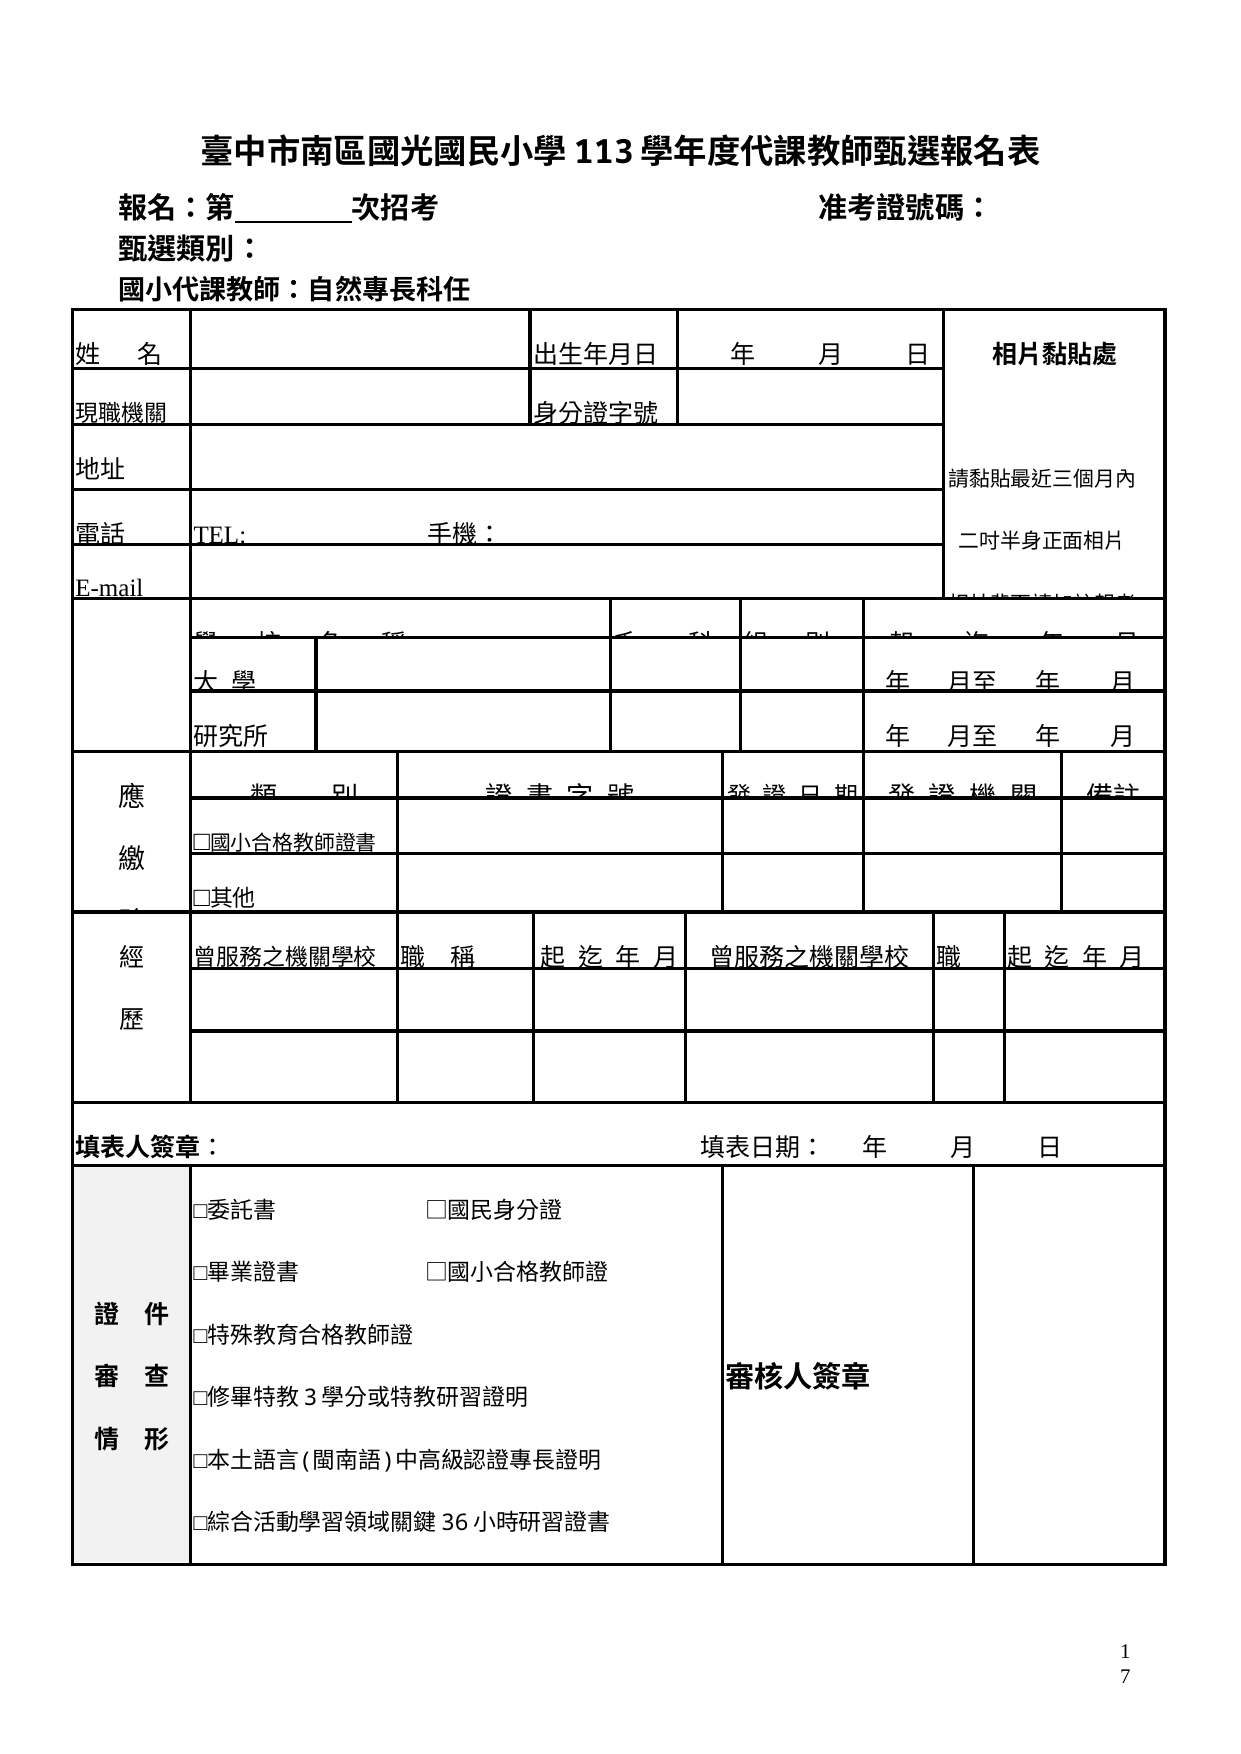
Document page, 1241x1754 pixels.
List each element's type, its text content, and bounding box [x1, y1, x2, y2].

table_cell 組 別 [742, 600, 862, 636]
table_cell □委託書 □國民身分證 □畢業證書 □國小合格教師證 □特殊教育合格教師證 □修畢特教3學分或特教研習證明 □本土語言(閩南語)中高級認證專長證明 □綜合活動學習領域關鍵36小時研習證書 □閩南語專長證明 □音樂專長證明 □體育專長證明 □自然專長證明 □社會專長證明 □音樂專長證明 □英語專長證明 □資訊專長證明 □切結書 □雙語教學初階證明 □同意書 □雙語教學進階證明 □離職證明 □其他( ) [192, 1167, 721, 1562]
text 甄選類別： [118, 226, 1122, 268]
text 報名：第 次招考 准考證號碼： [118, 188, 1122, 226]
table_header [192, 311, 528, 367]
table_cell 類 別 [192, 753, 396, 796]
table_cell [1063, 855, 1163, 910]
table_cell [687, 1033, 932, 1101]
table_cell 學 校 名 稱 [192, 600, 609, 636]
table_cell 應 繳 驗 證 件 [74, 753, 189, 910]
table_cell [192, 1033, 396, 1101]
table_cell [679, 370, 942, 423]
table_cell [399, 970, 532, 1029]
table_cell 填表人簽章： 填表日期： 年 月 日 [74, 1104, 1163, 1164]
text 國小代課教師：自然專長科任 [118, 268, 1122, 307]
table_cell 現職機關學校 [74, 370, 189, 423]
table_cell TEL: 手機： [192, 491, 942, 542]
table_header 相片黏貼處 請黏貼最近三個月內 二吋半身正面相片 相片背面請加註報考 人姓名及報考類別 [945, 311, 1163, 597]
table_cell [687, 970, 932, 1029]
table_cell [612, 639, 739, 689]
table_cell 起 迄 年 月 [535, 914, 684, 967]
table_cell 身分證字號 [532, 370, 676, 423]
table_header 年 月 日 [679, 311, 942, 367]
table_cell 大 學 [192, 639, 314, 689]
table_cell [192, 370, 528, 423]
table_cell 職 稱 [399, 914, 532, 967]
table_cell [865, 855, 1060, 910]
table_cell [724, 800, 862, 852]
table_cell 年 月至 年 月 [865, 693, 1163, 749]
table_cell [935, 970, 1003, 1029]
table_cell 年 月至 年 月 [865, 639, 1163, 689]
table_cell [1006, 1033, 1163, 1101]
table_cell [1063, 800, 1163, 852]
table_cell [610, 855, 721, 910]
table_cell [399, 1033, 532, 1101]
table_cell [318, 639, 609, 689]
table_cell 證 書 字 號 [399, 753, 721, 796]
table_cell 證 件 審 查 情 形 [74, 1167, 189, 1562]
table_cell 起 迄 年 月 [1006, 914, 1163, 967]
text 臺中市南區國光國民小學113學年度代課教師甄選報名表 [118, 107, 1122, 170]
table_cell E-mail [74, 546, 189, 597]
table_cell [742, 693, 862, 749]
table_header 出生年月日 [532, 311, 676, 367]
table_cell □其他 [192, 855, 396, 910]
table_header 姓 名 [74, 311, 189, 367]
table_cell 審核人簽章 [724, 1167, 972, 1562]
table_cell 發 證 機 關 [865, 753, 1060, 796]
table_cell [535, 1033, 684, 1101]
table_cell [610, 800, 721, 852]
table_cell [1006, 970, 1163, 1029]
table_cell 曾服務之機關學校 [192, 914, 396, 967]
table_cell 備註 [1063, 753, 1163, 796]
table_cell 起 迄 年 月 [865, 600, 1163, 636]
table_cell [724, 855, 862, 910]
table_cell [935, 1033, 1003, 1101]
table_cell [975, 1167, 1163, 1562]
table_cell 曾服務之機關學校 [687, 914, 932, 967]
table_cell 職 稱 [935, 914, 1003, 967]
table_cell [742, 639, 862, 689]
table_cell [535, 970, 684, 1029]
table_cell 地址 [74, 426, 189, 488]
table_cell 發 證 日 期 [724, 753, 862, 796]
table_cell 研究所 [192, 693, 314, 749]
table_cell [865, 800, 1060, 852]
table_cell □國小合格教師證書 [192, 800, 396, 852]
table_cell [612, 693, 739, 749]
table_cell [399, 800, 610, 852]
table_cell 系 科 [612, 600, 739, 636]
table_cell [192, 426, 942, 488]
table_cell [318, 693, 609, 749]
table_cell 經 歷 [74, 914, 189, 1101]
table_cell 電話 [74, 491, 189, 542]
table_cell 學 歷 [74, 600, 189, 749]
table_cell [399, 855, 610, 910]
table_cell [192, 970, 396, 1029]
table_cell [192, 546, 942, 597]
table_cell 現職機關學校 [126, 406, 136, 423]
